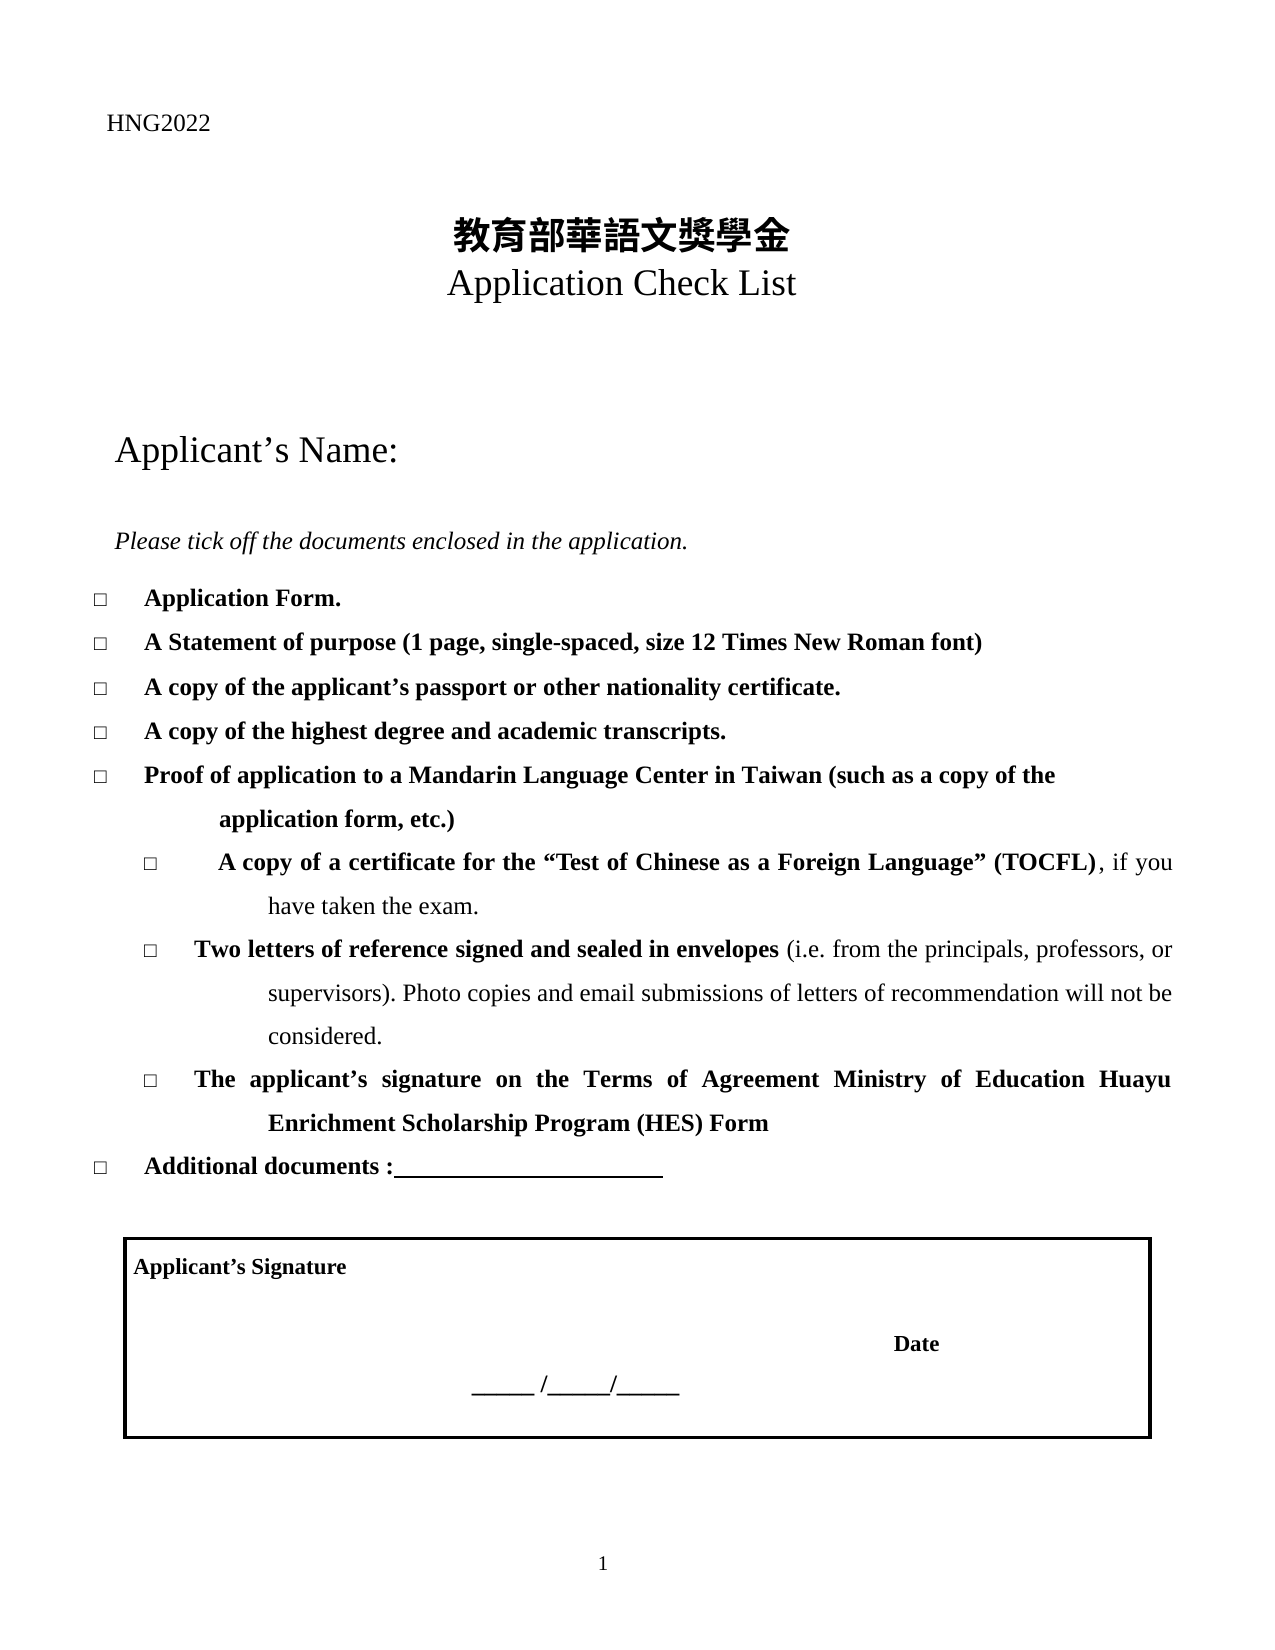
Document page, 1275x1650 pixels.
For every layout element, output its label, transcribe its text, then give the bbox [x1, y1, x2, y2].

table_header Applicant’s Signature Date _____ /_____/_____ [127, 1240, 1148, 1436]
list A copy of the applicant’s passport or other nationality certificate. [70, 672, 1173, 701]
list A copy of the highest degree and academic transcripts. [70, 716, 1173, 745]
text 教育部華語文獎學金 [70, 206, 1173, 260]
list Two letters of reference signed and sealed in envelopes (i.e. from the principals, professors, or supervisors). Photo copies and email submissions of letters of recommendation will not be considered. [144, 934, 1173, 1050]
list Application Form. [70, 583, 1173, 613]
list Additional documents : [70, 1151, 1173, 1181]
text Please tick off the documents enclosed in the application. [114, 526, 1173, 554]
list A Statement of purpose (1 page, single-spaced, size 12 Times New Roman font) [70, 627, 1173, 657]
list Proof of application to a Mandarin Language Center in Taiwan (such as a copy of the [70, 760, 1173, 789]
list The applicant’s signature on the Terms of Agreement Ministry of Education Huayu Enrichment Scholarship Program (HES) Form [144, 1064, 1173, 1137]
text Application Check List [70, 260, 1173, 303]
text Applicant’s Name: [114, 427, 1173, 470]
text HNG2022 [80, 108, 237, 137]
list A copy of a certificate for the “Test of Chinese as a Foreign Language” (TOCFL), if you have taken the exam. [144, 847, 1173, 920]
text application form, etc.) [144, 804, 1173, 833]
